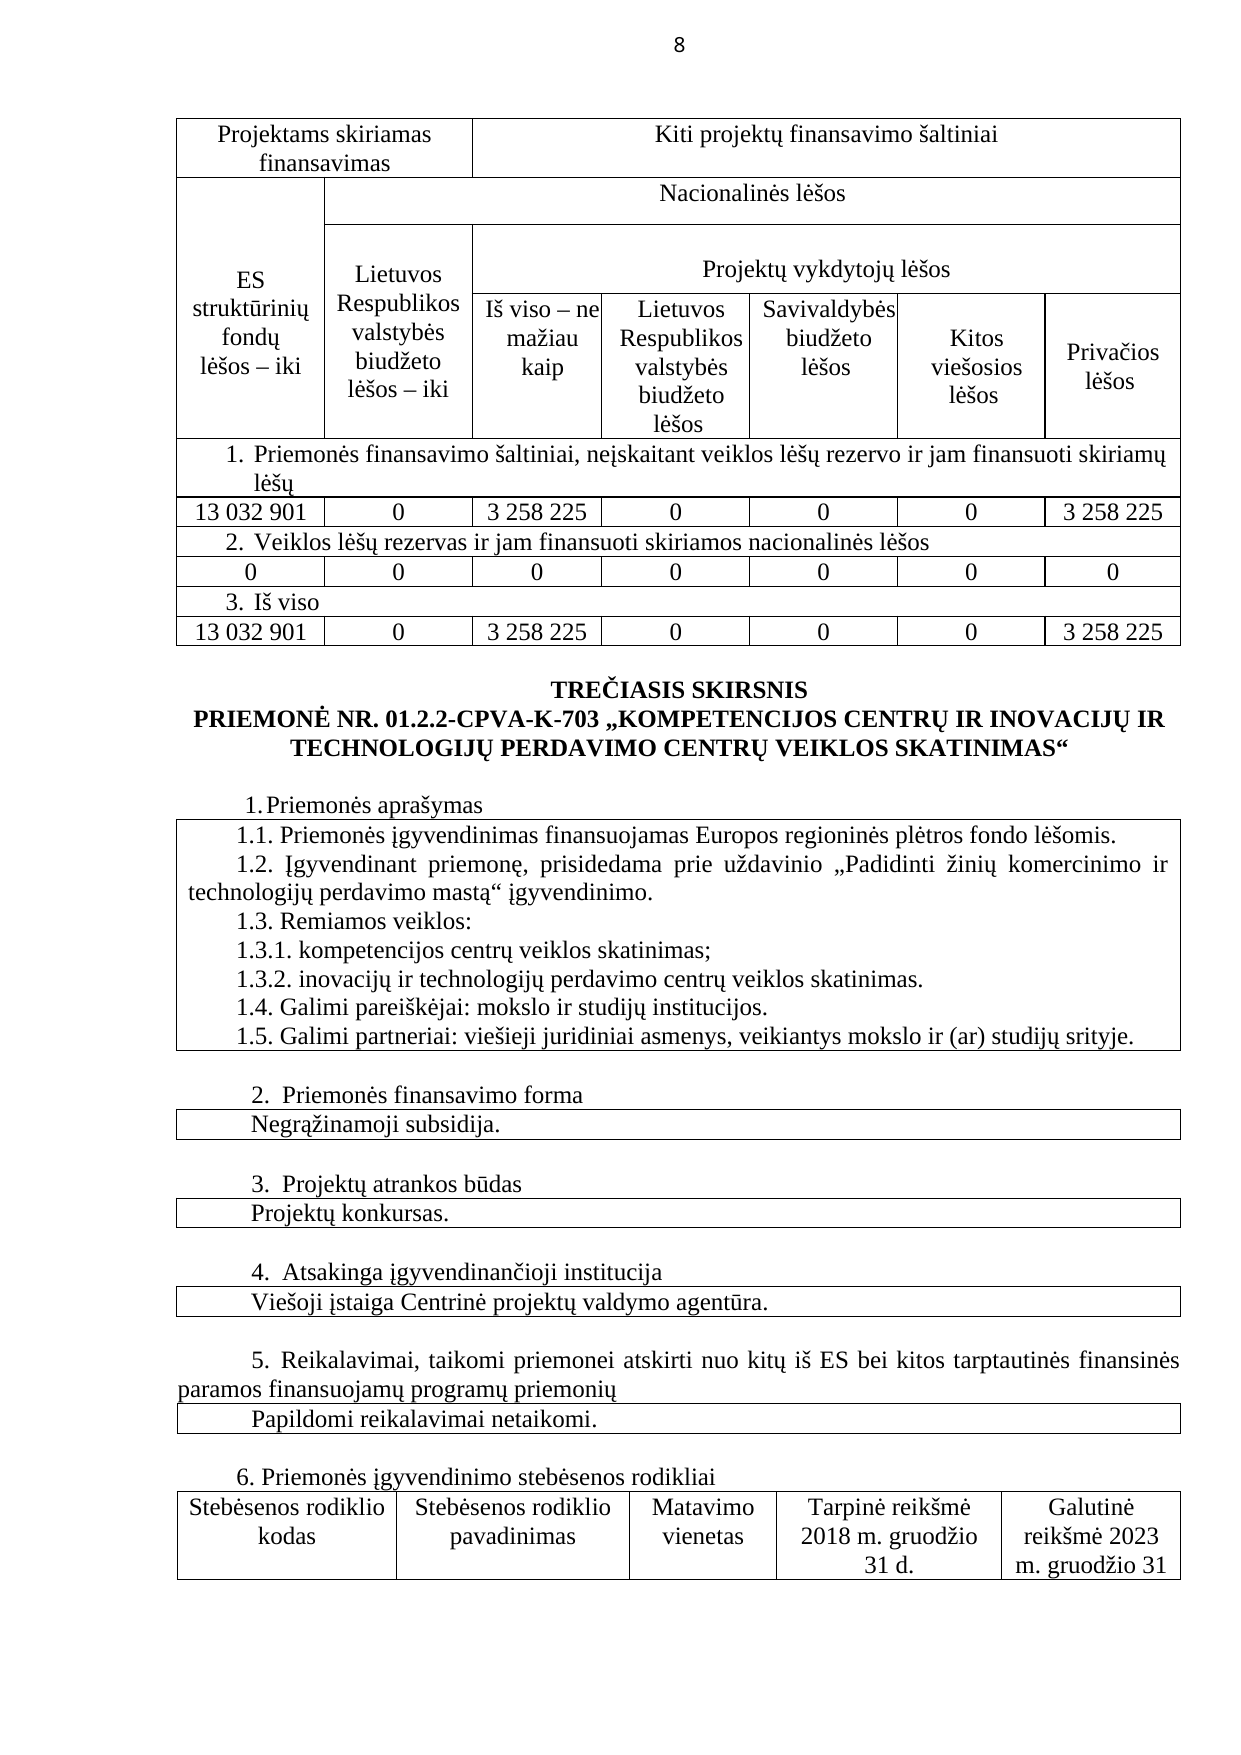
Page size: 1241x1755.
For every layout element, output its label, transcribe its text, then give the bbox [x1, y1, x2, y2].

table_cell 0 [898, 557, 1044, 586]
table_cell 0 [325, 557, 472, 586]
table_cell 3. Iš viso [177, 587, 1180, 616]
table_cell 0 [325, 498, 472, 526]
table_header Projektams skiriamas finansavimas [177, 119, 472, 177]
table_cell Kitos viešosios lėšos [898, 294, 1044, 438]
table_cell 1. Priemonės finansavimo šaltiniai, neįskaitant veiklos lėšų rezervo ir jam finansuoti skiriamų lėšų [177, 439, 1180, 496]
table_cell Iš viso – ne mažiau kaip [473, 294, 601, 438]
table_cell 0 [177, 557, 324, 586]
table_header Galutinė reikšmė 2023 m. gruodžio 31 [1002, 1492, 1180, 1578]
table_cell 0 [602, 617, 749, 645]
table_header Papildomi reikalavimai netaikomi. [178, 1404, 1180, 1433]
table_cell 2. Veiklos lėšų rezervas ir jam finansuoti skiriamos nacionalinės lėšos [177, 527, 1180, 556]
table_cell 0 [325, 617, 472, 645]
text 6. Priemonės įgyvendinimo stebėsenos rodikliai [177, 1462, 1181, 1491]
text 1. Priemonės aprašymas [244, 790, 1181, 819]
table_cell 0 [602, 498, 749, 526]
table_cell 0 [473, 557, 601, 586]
text 4. Atsakinga įgyvendinančioji institucija [251, 1257, 1181, 1286]
table_cell Lietuvos Respublikos valstybės biudžeto lėšos – iki [325, 225, 472, 438]
text PRIEMONĖ NR. 01.2.2-CPVA-K-703 „KOMPETENCIJOS CENTRŲ IR INOVACIJŲ IR TECHNOLOGIJŲ PERDAVIMO CENTRŲ VEIKLOS SKATINIMAS“ [177, 704, 1181, 761]
table_header 1.1. Priemonės įgyvendinimas finansuojamas Europos regioninės plėtros fondo lėšomis. [177, 820, 1180, 849]
table_cell 3 258 225 [473, 498, 601, 526]
table_cell 0 [1046, 557, 1180, 586]
table_cell 0 [750, 617, 897, 645]
table_header Stebėsenos rodiklio pavadinimas [397, 1492, 629, 1578]
table_cell 3 258 225 [473, 617, 601, 645]
table_header Matavimo vienetas [630, 1492, 776, 1578]
table_cell Lietuvos Respublikos valstybės biudžeto lėšos [602, 294, 749, 438]
table_header Kiti projektų finansavimo šaltiniai [473, 119, 1180, 177]
table_cell 1.2. Įgyvendinant priemonę, prisidedama prie uždavinio „Padidinti žinių komercinimo ir technologijų perdavimo mastą“ įgyvendinimo. [177, 849, 1180, 906]
table_cell 0 [898, 498, 1044, 526]
table_cell 1.5. Galimi partneriai: viešieji juridiniai asmenys, veikiantys mokslo ir (ar) studijų srityje. [177, 1021, 1180, 1050]
table_cell 13 032 901 [177, 617, 324, 645]
table_header Negrąžinamoji subsidija. [177, 1110, 1180, 1139]
table_cell 0 [898, 617, 1044, 645]
table_cell Nacionalinės lėšos [325, 178, 1180, 224]
table_cell 3 258 225 [1046, 617, 1180, 645]
table_cell 1.3. Remiamos veiklos: 1.3.1. kompetencijos centrų veiklos skatinimas; 1.3.2. inovacijų ir technologijų perdavimo centrų veiklos skatinimas. [177, 906, 1180, 992]
table_cell 0 [750, 498, 897, 526]
table_cell 3 258 225 [1046, 498, 1180, 526]
table_cell 0 [602, 557, 749, 586]
table_cell ES struktūrinių fondų lėšos – iki [177, 178, 324, 438]
table_header Tarpinė reikšmė 2018 m. gruodžio 31 d. [777, 1492, 1001, 1578]
text TREČIASIS SKIRSNIS [177, 675, 1181, 704]
table_header Stebėsenos rodiklio kodas [178, 1492, 396, 1578]
text 3. Projektų atrankos būdas [251, 1169, 1181, 1197]
table_cell 1.4. Galimi pareiškėjai: mokslo ir studijų institucijos. [177, 993, 1180, 1021]
table_cell 0 [750, 557, 897, 586]
text 2. Priemonės finansavimo forma [251, 1080, 1181, 1108]
table_cell Savivaldybės biudžeto lėšos [750, 294, 897, 438]
table_cell Projektų vykdytojų lėšos [473, 225, 1180, 293]
table_cell Privačios lėšos [1046, 294, 1180, 438]
table_header Viešoji įstaiga Centrinė projektų valdymo agentūra. [177, 1287, 1180, 1316]
text 5. Reikalavimai, taikomi priemonei atskirti nuo kitų iš ES bei kitos tarptautinės finansinės paramos finansuojamų programų priemonių [177, 1345, 1181, 1403]
table_header Projektų konkursas. [177, 1199, 1180, 1227]
table_cell 13 032 901 [177, 498, 324, 526]
